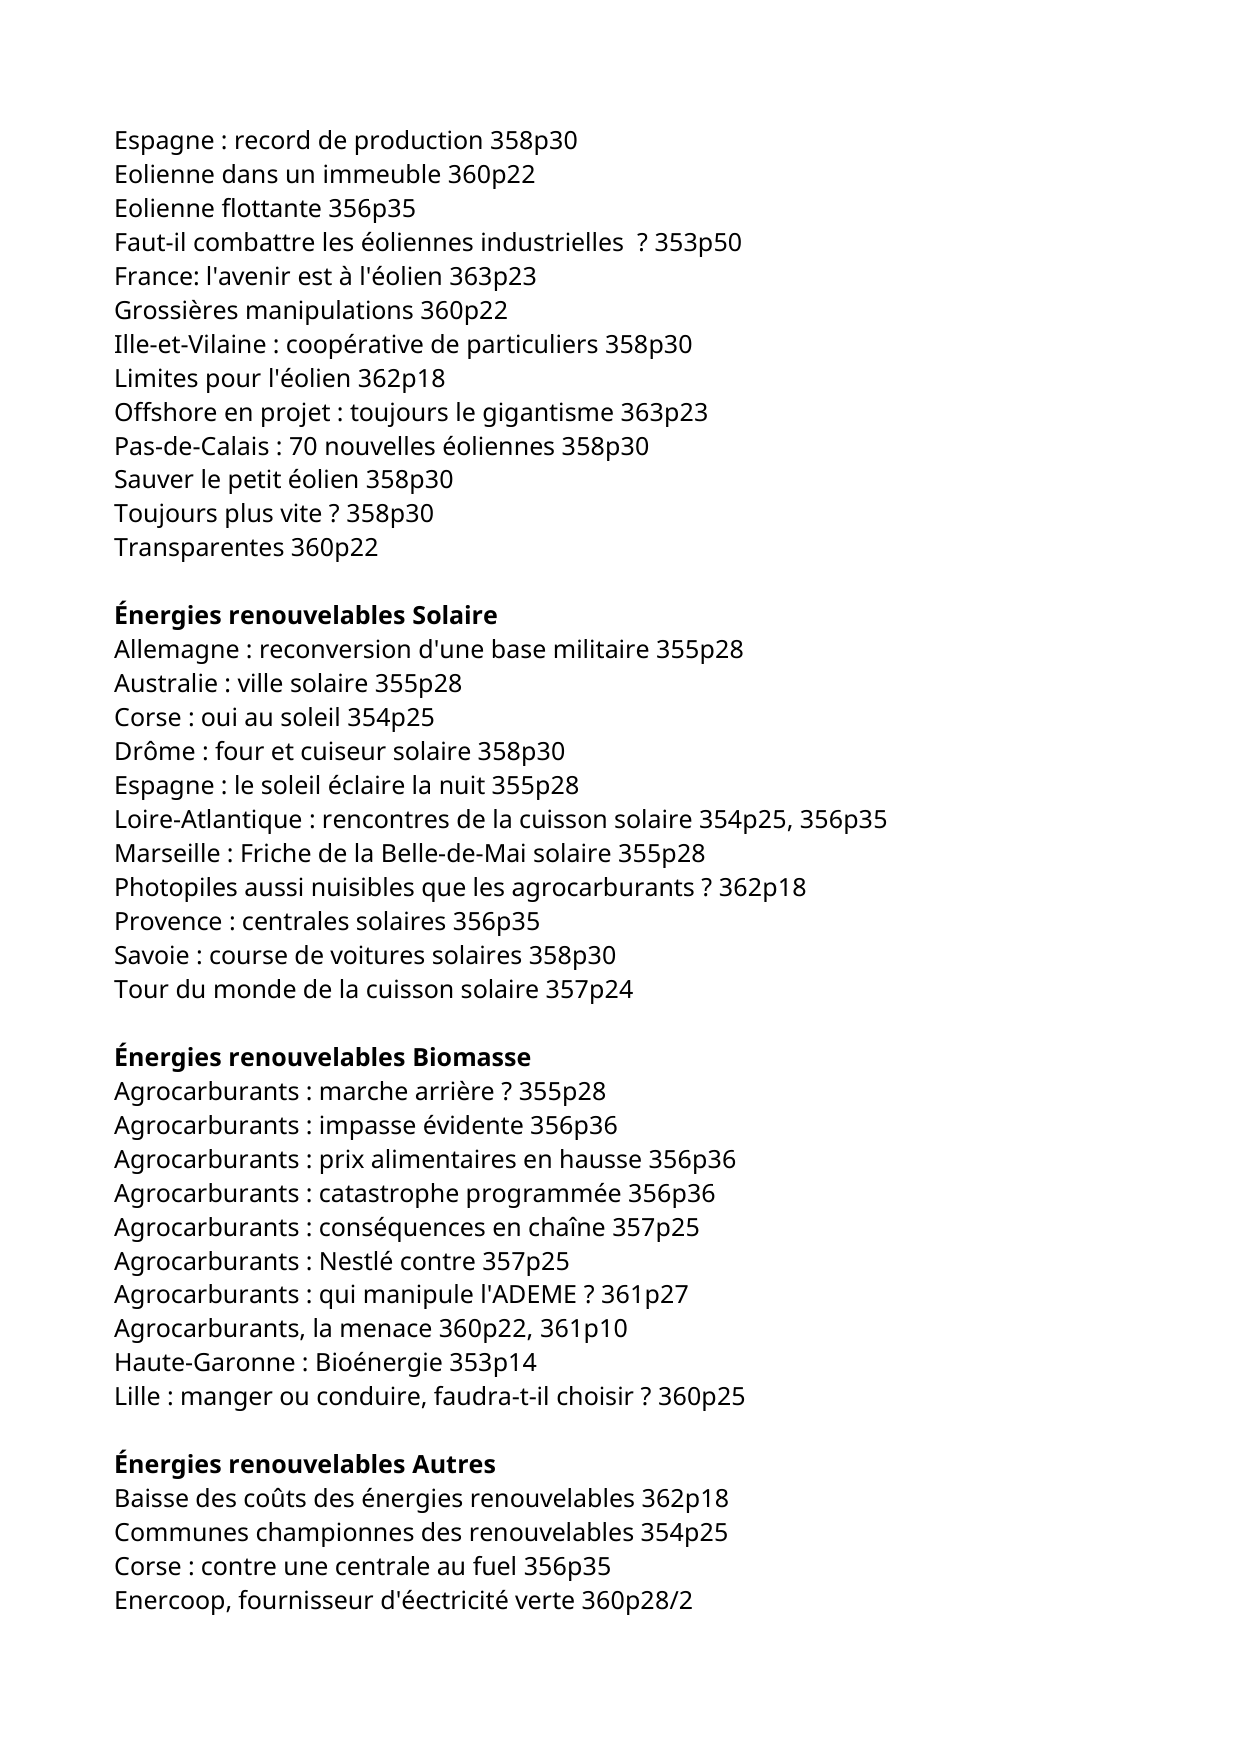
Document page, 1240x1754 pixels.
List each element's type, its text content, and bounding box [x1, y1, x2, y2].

text Corse : contre une centrale au fuel 356p35 [114, 1549, 1126, 1583]
text Toujours plus vite ? 358p30 [114, 496, 1126, 530]
text Haute-Garonne : Bioénergie 353p14 [114, 1345, 1126, 1379]
text Énergies renouvelables Autres [114, 1447, 1126, 1481]
text Provence : centrales solaires 356p35 [114, 904, 1126, 938]
text Australie : ville solaire 355p28 [114, 666, 1126, 700]
text Lille : manger ou conduire, faudra-t-il choisir ? 360p25 [114, 1379, 1126, 1413]
text Ille-et-Vilaine : coopérative de particuliers 358p30 [114, 327, 1126, 361]
text Énergies renouvelables Solaire [114, 598, 1126, 632]
text Agrocarburants : marche arrière ? 355p28 [114, 1074, 1126, 1108]
text Baisse des coûts des énergies renouvelables 362p18 [114, 1481, 1126, 1515]
text Offshore en projet : toujours le gigantisme 363p23 [114, 394, 1126, 428]
text Espagne : record de production 358p30 [114, 123, 1126, 157]
text Savoie : course de voitures solaires 358p30 [114, 938, 1126, 972]
text Marseille : Friche de la Belle-de-Mai solaire 355p28 [114, 836, 1126, 870]
text Drôme : four et cuiseur solaire 358p30 [114, 734, 1126, 768]
text Espagne : le soleil éclaire la nuit 355p28 [114, 768, 1126, 802]
text Photopiles aussi nuisibles que les agrocarburants ? 362p18 [114, 870, 1126, 904]
text Agrocarburants : catastrophe programmée 356p36 [114, 1176, 1126, 1209]
text France: l'avenir est à l'éolien 363p23 [114, 259, 1126, 293]
text Tour du monde de la cuisson solaire 357p24 [114, 972, 1126, 1006]
text Communes championnes des renouvelables 354p25 [114, 1515, 1126, 1549]
text Limites pour l'éolien 362p18 [114, 361, 1126, 394]
text Grossières manipulations 360p22 [114, 293, 1126, 327]
text Eolienne dans un immeuble 360p22 [114, 157, 1126, 191]
text Agrocarburants : conséquences en chaîne 357p25 [114, 1209, 1126, 1243]
text Agrocarburants : Nestlé contre 357p25 [114, 1243, 1126, 1277]
text Faut-il combattre les éoliennes industrielles ? 353p50 [114, 225, 1126, 259]
text Loire-Atlantique : rencontres de la cuisson solaire 354p25, 356p35 [114, 802, 1126, 836]
text Sauver le petit éolien 358p30 [114, 462, 1126, 496]
text Allemagne : reconversion d'une base militaire 355p28 [114, 632, 1126, 666]
text Agrocarburants : impasse évidente 356p36 [114, 1108, 1126, 1142]
text Pas-de-Calais : 70 nouvelles éoliennes 358p30 [114, 428, 1126, 462]
text Agrocarburants, la menace 360p22, 361p10 [114, 1311, 1126, 1345]
text Énergies renouvelables Biomasse [114, 1040, 1126, 1074]
text Agrocarburants : qui manipule l'ADEME ? 361p27 [114, 1277, 1126, 1311]
text Corse : oui au soleil 354p25 [114, 700, 1126, 734]
text Transparentes 360p22 [114, 530, 1126, 564]
text Enercoop, fournisseur d'éectricité verte 360p28/2 [114, 1583, 1126, 1617]
text Eolienne flottante 356p35 [114, 191, 1126, 225]
text Agrocarburants : prix alimentaires en hausse 356p36 [114, 1142, 1126, 1176]
